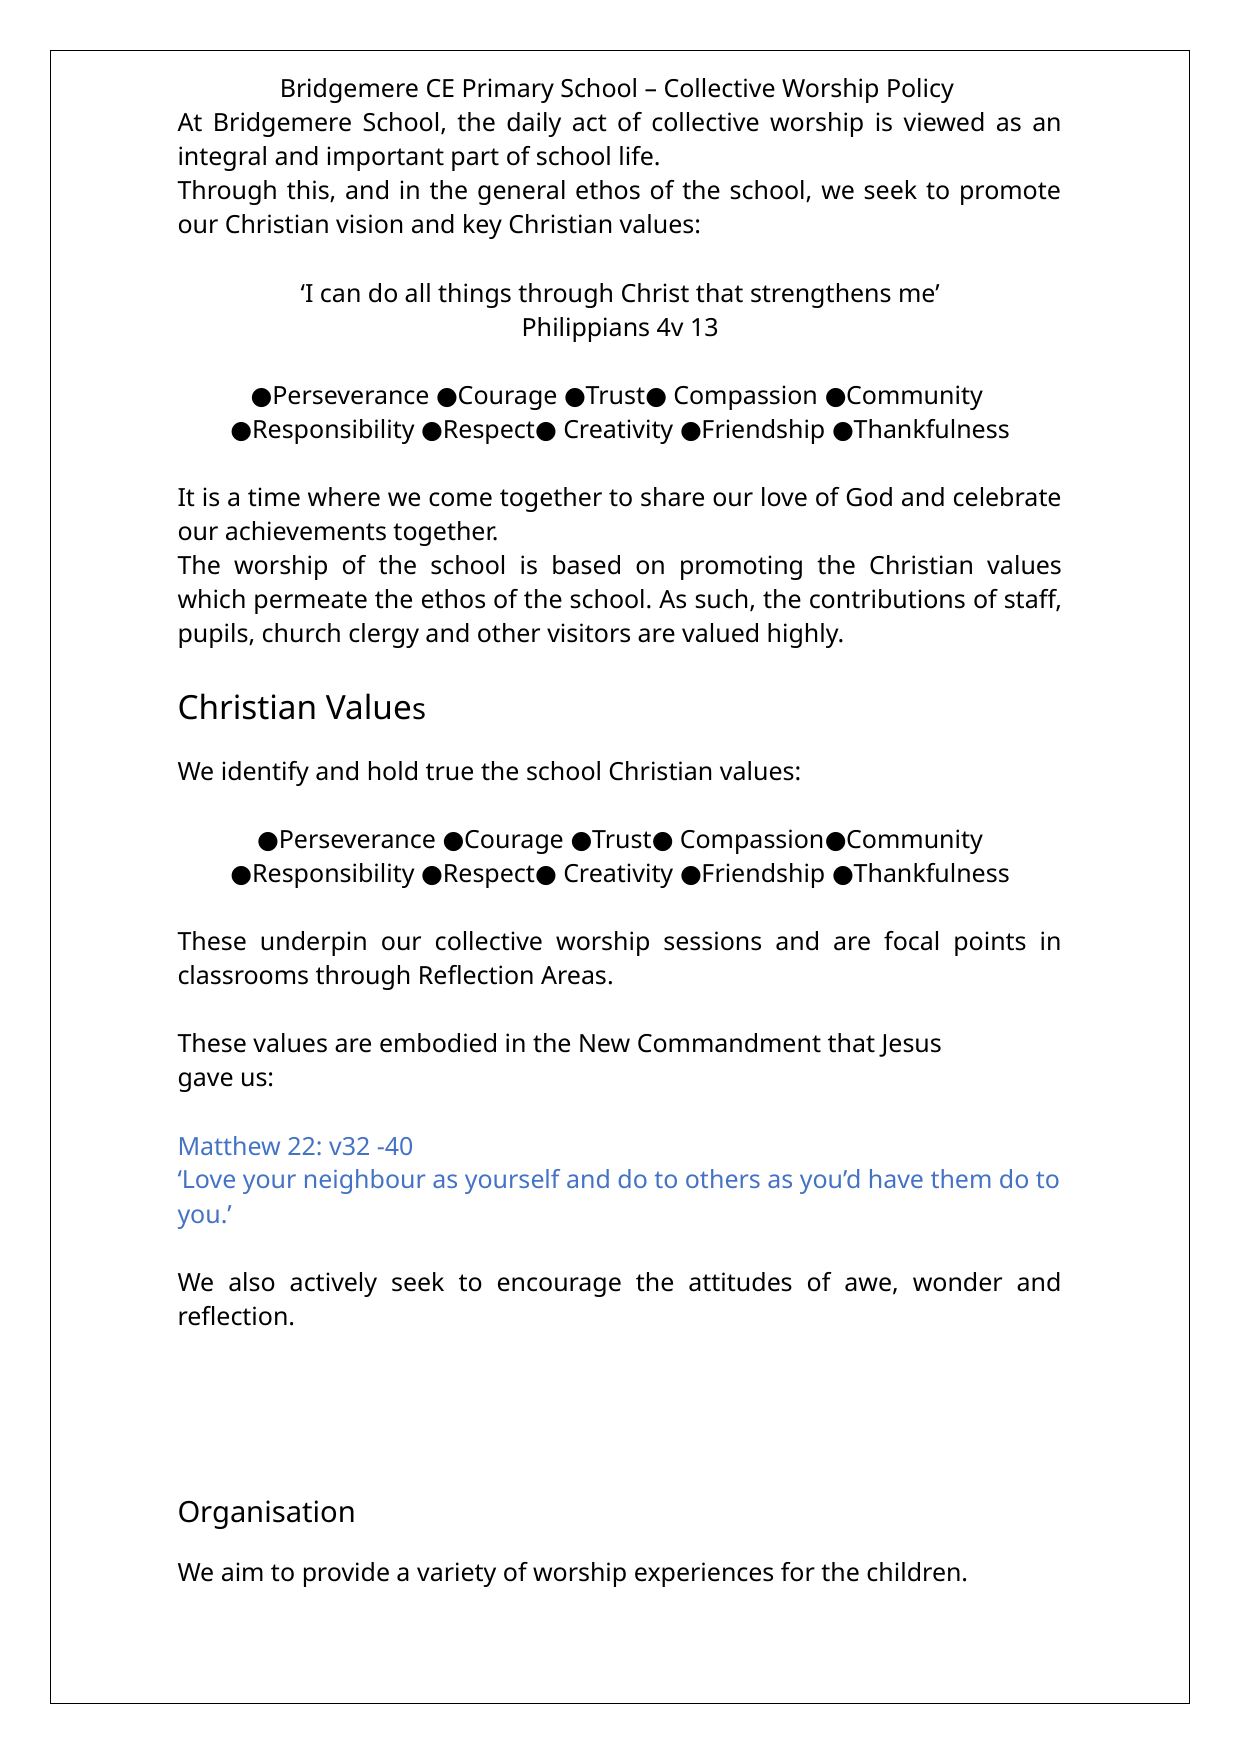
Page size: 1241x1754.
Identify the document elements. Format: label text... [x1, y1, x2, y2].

text We identify and hold true the school Christian values: [177, 753, 1063, 787]
text Christian Values [177, 684, 1063, 729]
text It is a time where we come together to share our love of God and celebrate our achievements together. [177, 479, 1063, 548]
text ‘Love your neighbour as yourself and do to others as you’d have them do to you.’ [177, 1162, 1063, 1230]
text At Bridgemere School, the daily act of collective worship is viewed as an integral and important part of school life. [177, 105, 1063, 173]
text gave us: [177, 1060, 1063, 1094]
text Matthew 22: v32 -40 [177, 1128, 1063, 1162]
text We aim to provide a variety of worship experiences for the children. [177, 1555, 1063, 1589]
text These values are embodied in the New Commandment that Jesus [177, 1026, 1063, 1060]
text ‘I can do all things through Christ that strengthens me’ [177, 275, 1063, 309]
text Philippians 4v 13 [177, 309, 1063, 343]
text We also actively seek to encourage the attitudes of awe, wonder and reflection. [177, 1264, 1063, 1332]
text ●Perseverance ●Courage ●Trust● Compassion ●Community [177, 377, 1063, 411]
text The worship of the school is based on promoting the Christian values which permeate the ethos of the school. As such, the contributions of staff, pupils, church clergy and other visitors are valued highly. [177, 548, 1063, 650]
text ●Responsibility ●Respect● Creativity ●Friendship ●Thankfulness [177, 411, 1063, 446]
text ●Responsibility ●Respect● Creativity ●Friendship ●Thankfulness [177, 856, 1063, 890]
text Organisation [177, 1491, 1063, 1531]
text These underpin our collective worship sessions and are focal points in classrooms through Reflection Areas. [177, 924, 1063, 992]
text ●Perseverance ●Courage ●Trust● Compassion●Community [177, 822, 1063, 856]
text Through this, and in the general ethos of the school, we seek to promote our Christian vision and key Christian values: [177, 173, 1063, 241]
